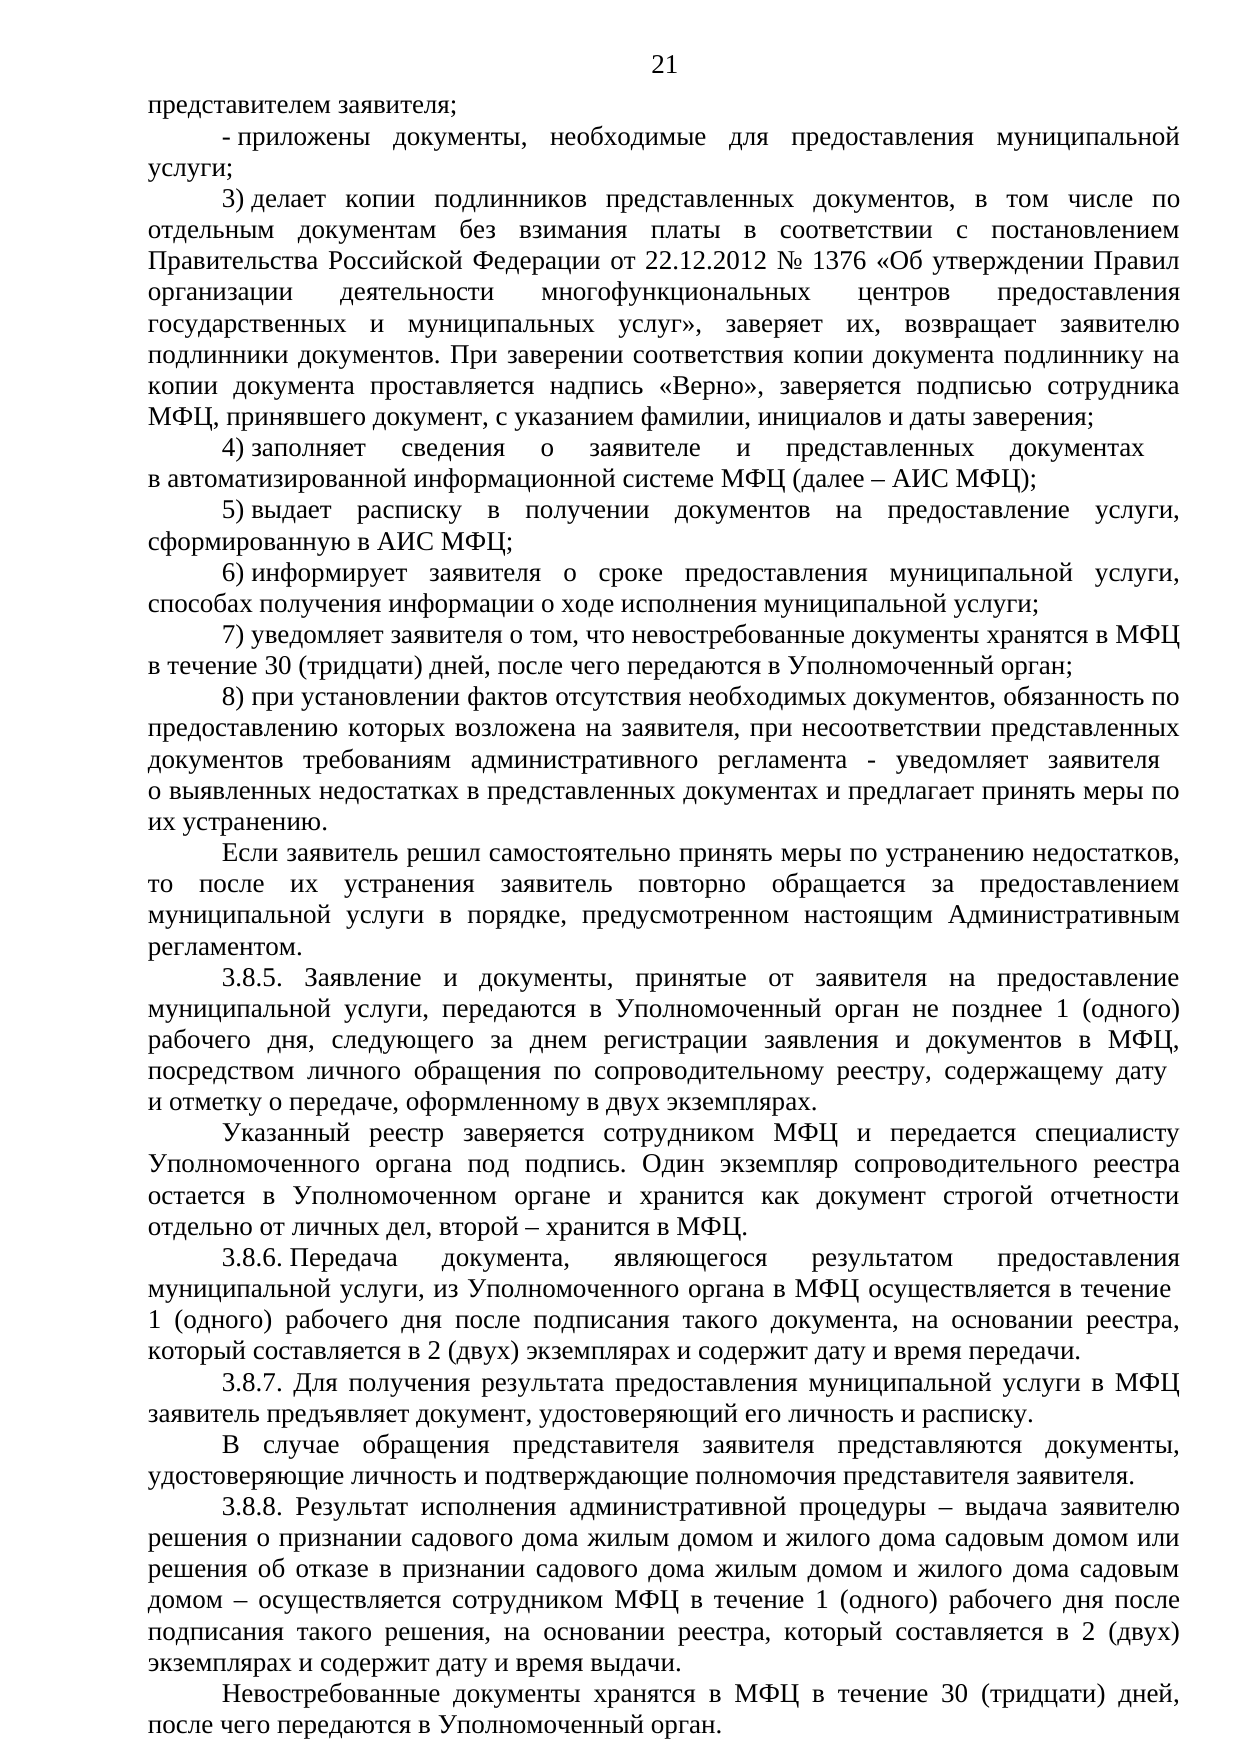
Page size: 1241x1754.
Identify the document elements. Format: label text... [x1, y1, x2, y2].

text 3.8.8. Результат исполнения административной процедуры – выдача заявителю решения о признании садового дома жилым домом и жилого дома садовым домом или решения об отказе в признании садового дома жилым домом и жилого дома садовым домом – осуществляется сотрудником МФЦ в течение 1 (одного) рабочего дня после подписания такого решения, на основании реестра, который составляется в 2 (двух) экземплярах и содержит дату и время выдачи. [148, 1490, 1181, 1677]
text 3) делает копии подлинников представленных документов, в том числе по отдельным документам без взимания платы в соответствии с постановлением Правительства Российской Федерации от 22.12.2012 № 1376 «Об утверждении Правил организации деятельности многофункциональных центров предоставления государственных и муниципальных услуг», заверяет их, возвращает заявителю подлинники документов. При заверении соответствия копии документа подлиннику на копии документа проставляется надпись «Верно», заверяется подписью сотрудника МФЦ, принявшего документ, с указанием фамилии, инициалов и даты заверения; [148, 182, 1181, 431]
text 7) уведомляет заявителя о том, что невостребованные документы хранятся в МФЦ в течение 30 (тридцати) дней, после чего передаются в Уполномоченный орган; [148, 618, 1181, 680]
text 3.8.7. Для получения результата предоставления муниципальной услуги в МФЦ заявитель предъявляет документ, удостоверяющий его личность и расписку. [148, 1366, 1181, 1428]
text В случае обращения представителя заявителя представляются документы, удостоверяющие личность и подтверждающие полномочия представителя заявителя. [148, 1428, 1181, 1490]
text - приложены документы, необходимые для предоставления муниципальной услуги; [148, 120, 1181, 182]
text Указанный реестр заверяется сотрудником МФЦ и передается специалисту Уполномоченного органа под подпись. Один экземпляр сопроводительного реестра остается в Уполномоченном органе и хранится как документ строгой отчетности отдельно от личных дел, второй – хранится в МФЦ. [148, 1116, 1181, 1241]
text Если заявитель решил самостоятельно принять меры по устранению недостатков, то после их устранения заявитель повторно обращается за предоставлением муниципальной услуги в порядке, предусмотренном настоящим Административным регламентом. [148, 836, 1181, 961]
text представителем заявителя; [148, 89, 1181, 120]
text 8) при установлении фактов отсутствия необходимых документов, обязанность по предоставлению которых возложена на заявителя, при несоответствии представленных документов требованиям административного регламента - уведомляет заявителя о выявленных недостатках в представленных документах и предлагает принять меры по их устранению. [148, 680, 1181, 836]
text 3.8.6. Передача документа, являющегося результатом предоставления муниципальной услуги, из Уполномоченного органа в МФЦ осуществляется в течение 1 (одного) рабочего дня после подписания такого документа, на основании реестра, который составляется в 2 (двух) экземплярах и содержит дату и время передачи. [148, 1241, 1181, 1366]
text 4) заполняет сведения о заявителе и представленных документах в автоматизированной информационной системе МФЦ (далее – АИС МФЦ); [148, 431, 1181, 493]
text 6) информирует заявителя о сроке предоставления муниципальной услуги, способах получения информации о ходе исполнения муниципальной услуги; [148, 556, 1181, 618]
text 3.8.5. Заявление и документы, принятые от заявителя на предоставление муниципальной услуги, передаются в Уполномоченный орган не позднее 1 (одного) рабочего дня, следующего за днем регистрации заявления и документов в МФЦ, посредством личного обращения по сопроводительному реестру, содержащему дату и отметку о передаче, оформленному в двух экземплярах. [148, 961, 1181, 1116]
text 5) выдает расписку в получении документов на предоставление услуги, сформированную в АИС МФЦ; [148, 493, 1181, 556]
text Невостребованные документы хранятся в МФЦ в течение 30 (тридцати) дней, после чего передаются в Уполномоченный орган. [148, 1677, 1181, 1739]
